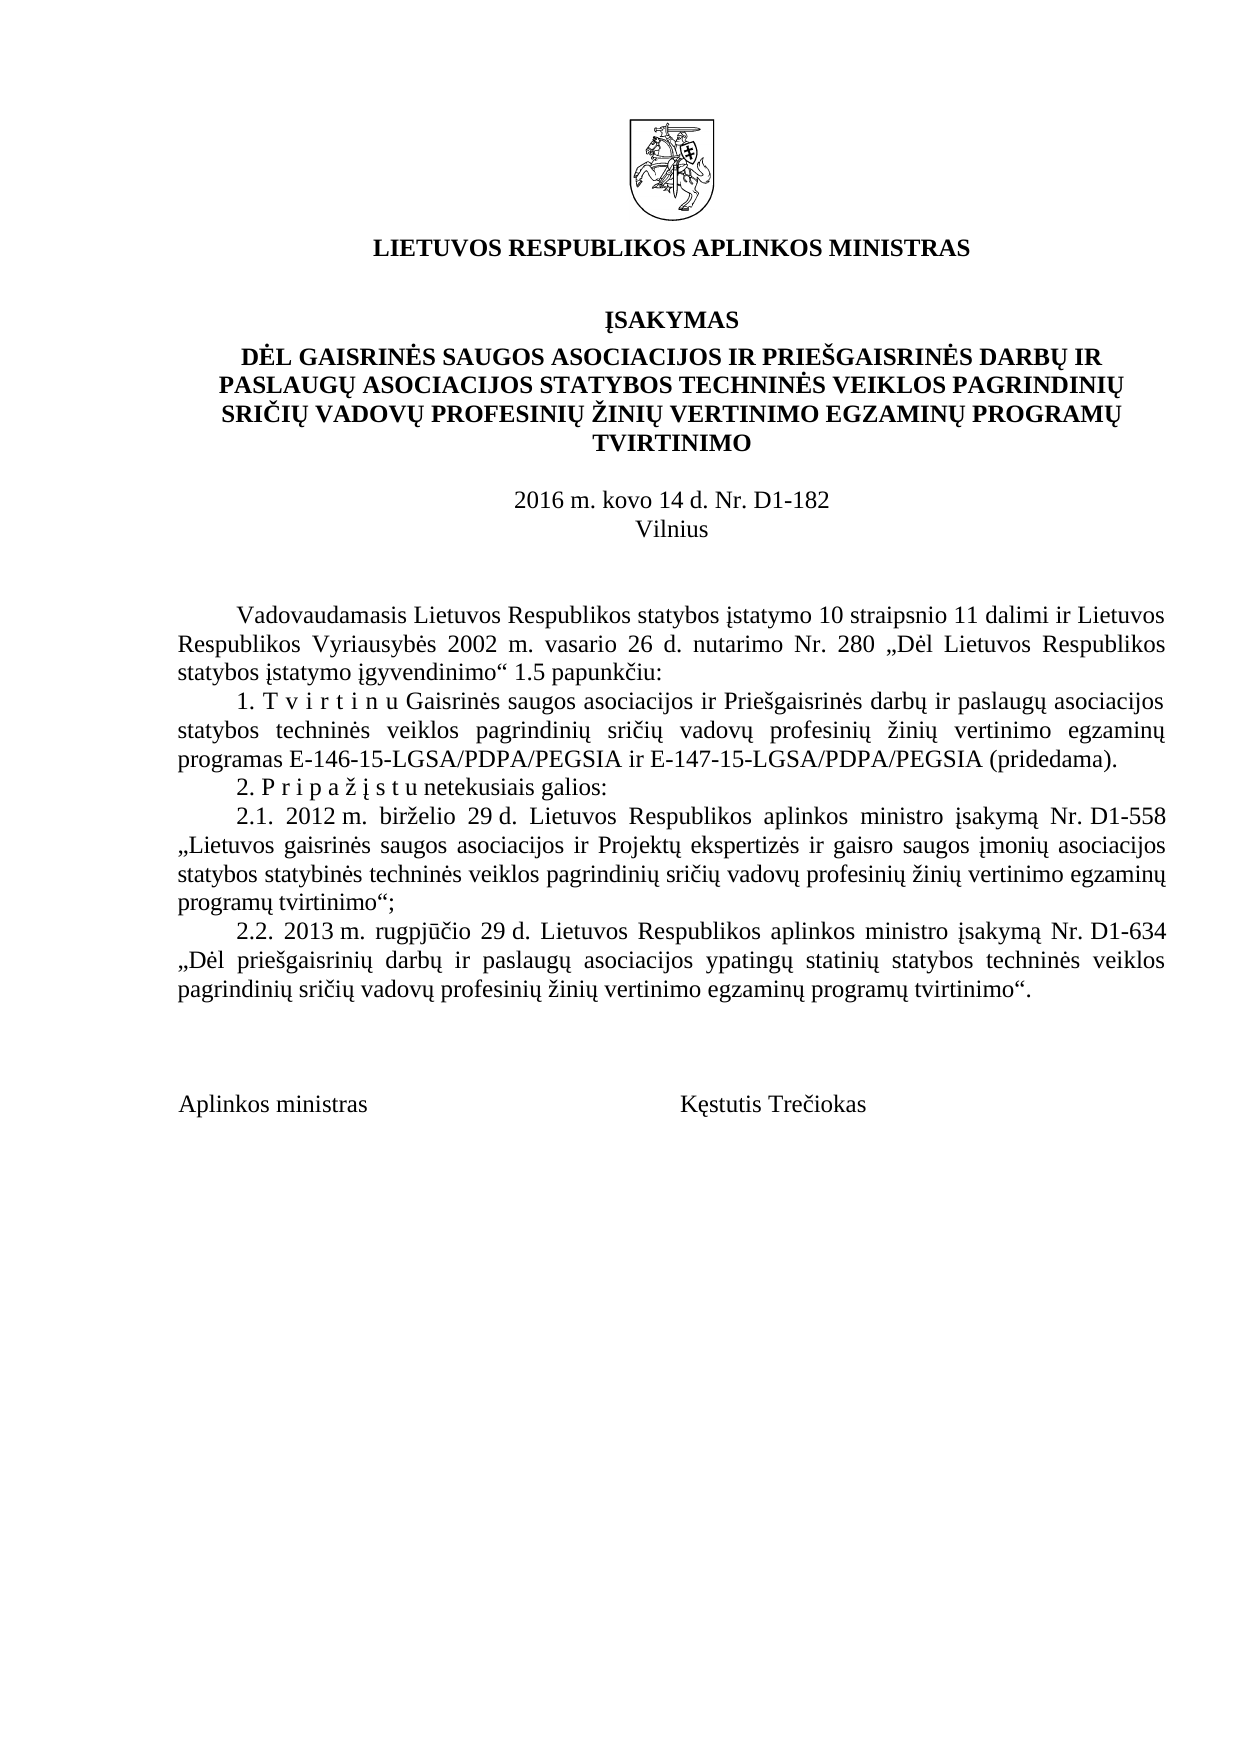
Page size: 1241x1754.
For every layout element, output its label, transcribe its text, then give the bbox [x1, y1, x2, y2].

text 2.1. 2012 m. birželio 29 d. Lietuvos Respublikos aplinkos ministro įsakymą Nr. D1-558 „Lietuvos gaisrinės saugos asociacijos ir Projektų ekspertizės ir gaisro saugos įmonių asociacijos statybos statybinės techninės veiklos pagrindinių sričių vadovų profesinių žinių vertinimo egzaminų programų tvirtinimo“; [177, 801, 1166, 916]
text 1. T v i r t i n u Gaisrinės saugos asociacijos ir Priešgaisrinės darbų ir paslaugų asociacijos statybos techninės veiklos pagrindinių sričių vadovų profesinių žinių vertinimo egzaminų programas E-146-15-LGSA/PDPA/PEGSIA ir E-147-15-LGSA/PDPA/PEGSIA (pridedama). [177, 686, 1166, 772]
text ĮSAKYMAS [177, 306, 1166, 334]
text DĖL GAISRINĖS SAUGOS ASOCIACIJOS IR PRIEŠGAISRINĖS DARBŲ IR PASLAUGŲ ASOCIACIJOS STATYBOS TECHNINĖS VEIKLOS PAGRINDINIŲ SRIČIŲ VADOVŲ PROFESINIŲ ŽINIŲ VERTINIMO EGZAMINŲ PROGRAMŲ TVIRTINIMO [177, 342, 1166, 457]
text Vilnius [177, 514, 1166, 572]
text Vadovaudamasis Lietuvos Respublikos statybos įstatymo 10 straipsnio 11 dalimi ir Lietuvos Respublikos Vyriausybės 2002 m. vasario 26 d. nutarimo Nr. 280 „Dėl Lietuvos Respublikos statybos įstatymo įgyvendinimo“ 1.5 papunkčiu: [177, 600, 1166, 686]
text Aplinkos ministras Kęstutis Trečiokas [178, 1089, 1163, 1117]
text 2. P r i p a ž į s t u netekusiais galios: [177, 772, 1166, 801]
text 2.2. 2013 m. rugpjūčio 29 d. Lietuvos Respublikos aplinkos ministro įsakymą Nr. D1-634 „Dėl priešgaisrinių darbų ir paslaugų asociacijos ypatingų statinių statybos techninės veiklos pagrindinių sričių vadovų profesinių žinių vertinimo egzaminų programų tvirtinimo“. [177, 916, 1166, 1002]
text LIETUVOS RESPUBLIKOS APLINKOS MINISTRAS [177, 233, 1166, 262]
text 2016 m. kovo 14 d. Nr. D1-182 [177, 485, 1166, 514]
